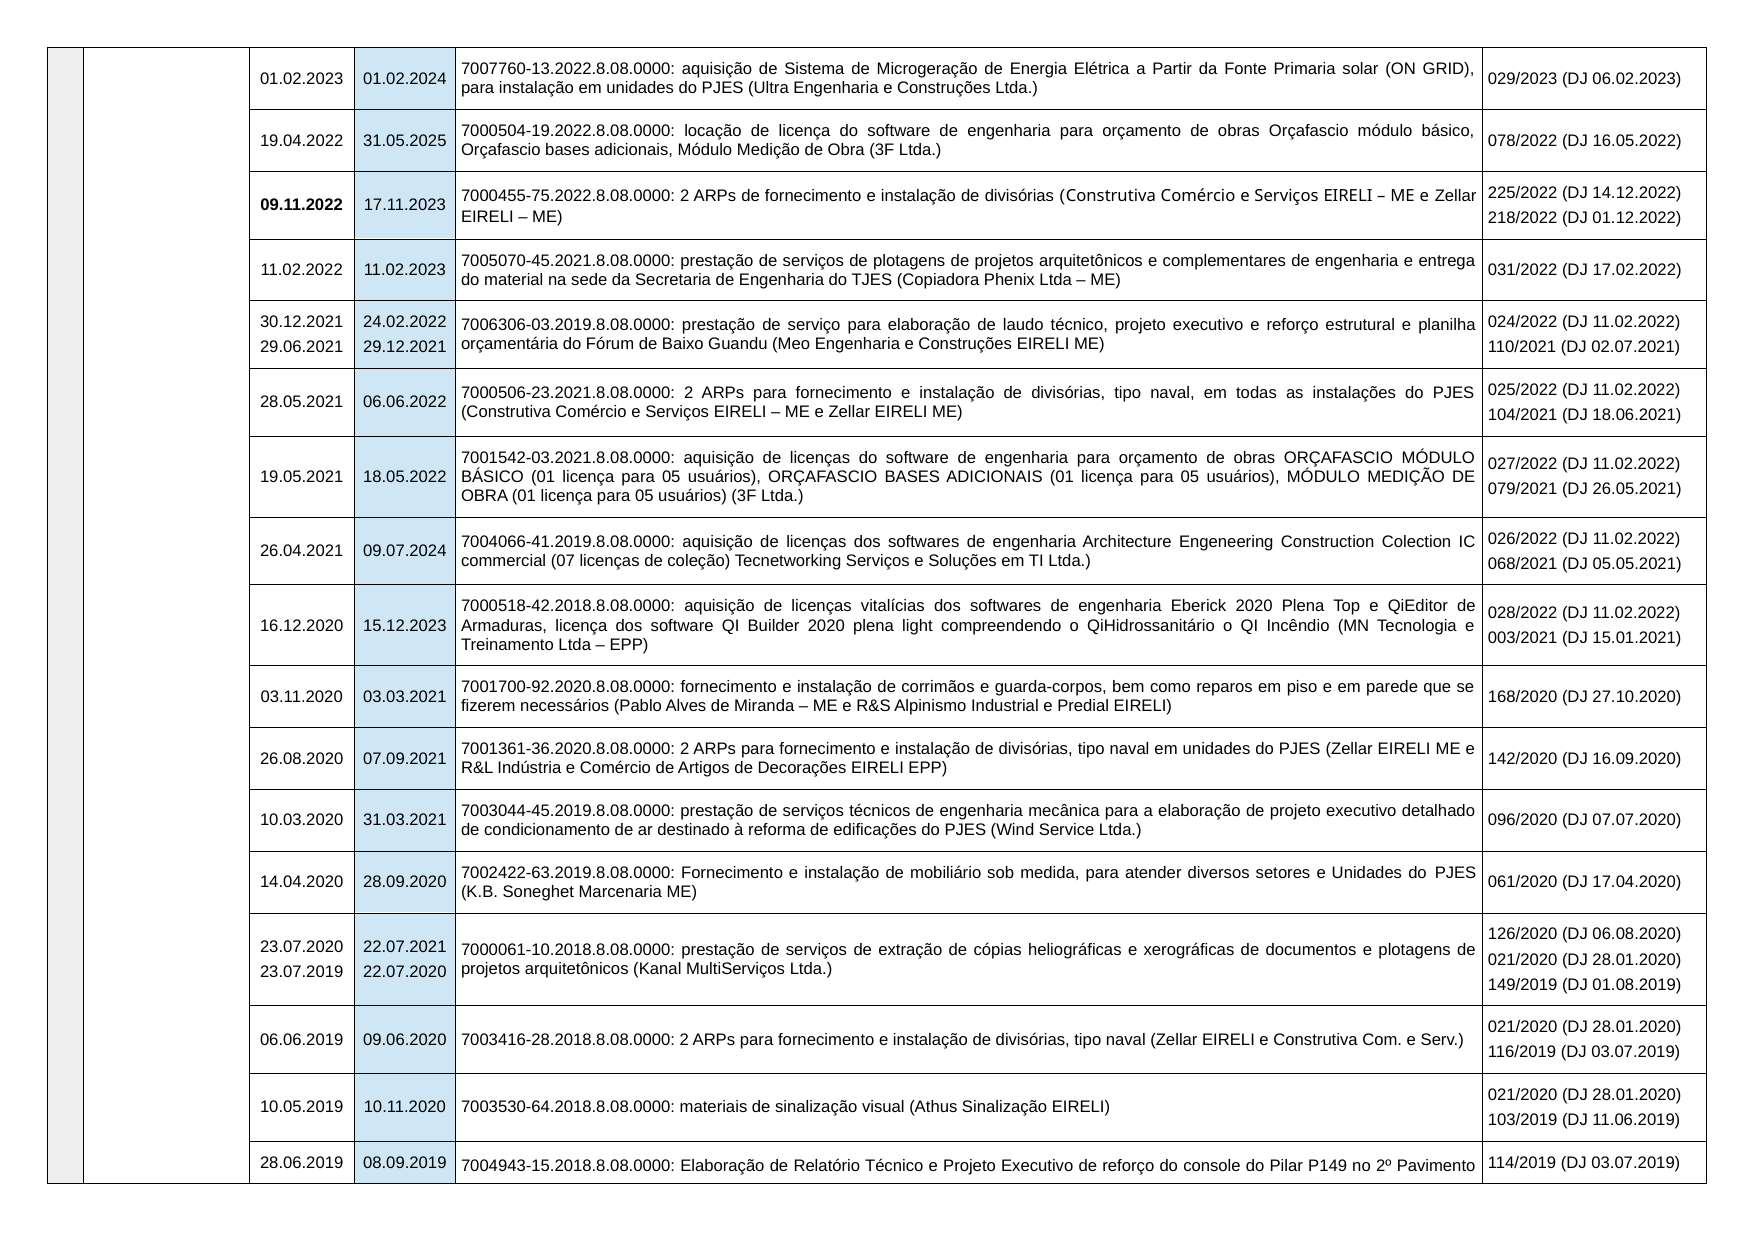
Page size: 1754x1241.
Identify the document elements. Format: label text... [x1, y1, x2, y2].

table_cell 23.07.2020 23.07.2019 [250, 914, 354, 1005]
table_cell 7001542-03.2021.8.08.0000: aquisição de licenças do software de engenharia para orçamento de obras ORÇAFASCIO MÓDULO BÁSICO (01 licença para 05 usuários), ORÇAFASCIO BASES ADICIONAIS (01 licença para 05 usuários), MÓDULO MEDIÇÃO DE OBRA (01 licença para 05 usuários) (3F Ltda.) [456, 437, 1482, 517]
table_cell 025/2022 (DJ 11.02.2022) 104/2021 (DJ 18.06.2021) [1483, 369, 1706, 436]
table_cell 22.07.2021 22.07.2020 [355, 914, 455, 1005]
table_cell 7004943-15.2018.8.08.0000: Elaboração de Relatório Técnico e Projeto Executivo de reforço do console do Pilar P149 no 2º Pavimento [456, 1142, 1482, 1183]
table_cell 01.02.2024 [355, 48, 455, 109]
table_cell 7007760-13.2022.8.08.0000: aquisição de Sistema de Microgeração de Energia Elétrica a Partir da Fonte Primaria solar (ON GRID), para instalação em unidades do PJES (Ultra Engenharia e Construções Ltda.) [456, 48, 1482, 109]
table_cell 19.04.2022 [250, 110, 354, 171]
table_cell 061/2020 (DJ 17.04.2020) [1483, 852, 1706, 912]
table_cell 225/2022 (DJ 14.12.2022) 218/2022 (DJ 01.12.2022) [1483, 172, 1706, 238]
table_cell [84, 48, 249, 1183]
table_cell 31.05.2025 [355, 110, 455, 171]
table_cell 7001700-92.2020.8.08.0000: fornecimento e instalação de corrimãos e guarda-corpos, bem como reparos em piso e em parede que se fizerem necessários (Pablo Alves de Miranda – ME e R&S Alpinismo Industrial e Predial EIRELI) [456, 666, 1482, 727]
table_cell 18.05.2022 [355, 437, 455, 517]
table_cell 7002422-63.2019.8.08.0000: Fornecimento e instalação de mobiliário sob medida, para atender diversos setores e Unidades do PJES (K.B. Soneghet Marcenaria ME) [456, 852, 1482, 912]
table_cell 28.06.2019 [250, 1142, 354, 1183]
table_cell 029/2023 (DJ 06.02.2023) [1483, 48, 1706, 109]
table_cell 28.09.2020 [355, 852, 455, 912]
table_cell 15.12.2023 [355, 585, 455, 665]
table_cell 096/2020 (DJ 07.07.2020) [1483, 790, 1706, 851]
table_cell 17.11.2023 [355, 172, 455, 238]
table_cell 031/2022 (DJ 17.02.2022) [1483, 240, 1706, 300]
table_cell 7004066-41.2019.8.08.0000: aquisição de licenças dos softwares de engenharia Architecture Engeneering Construction Colection IC commercial (07 licenças de coleção) Tecnetworking Serviços e Soluções em TI Ltda.) [456, 518, 1482, 584]
table_cell 7006306-03.2019.8.08.0000: prestação de serviço para elaboração de laudo técnico, projeto executivo e reforço estrutural e planilha orçamentária do Fórum de Baixo Guandu (Meo Engenharia e Construções EIRELI ME) [456, 301, 1482, 368]
table_cell 021/2020 (DJ 28.01.2020) 103/2019 (DJ 11.06.2019) [1483, 1074, 1706, 1141]
table_cell 028/2022 (DJ 11.02.2022) 003/2021 (DJ 15.01.2021) [1483, 585, 1706, 665]
table_cell 10.11.2020 [355, 1074, 455, 1141]
table_cell 09.07.2024 [355, 518, 455, 584]
table_cell 11.02.2023 [355, 240, 455, 300]
table_cell 114/2019 (DJ 03.07.2019) [1483, 1142, 1706, 1183]
table_cell 7000518-42.2018.8.08.0000: aquisição de licenças vitalícias dos softwares de engenharia Eberick 2020 Plena Top e QiEditor de Armaduras, licença dos software QI Builder 2020 plena light compreendendo o QiHidrossanitário o QI Incêndio (MN Tecnologia e Treinamento Ltda – EPP) [456, 585, 1482, 665]
table_cell 168/2020 (DJ 27.10.2020) [1483, 666, 1706, 727]
table_cell 16.12.2020 [250, 585, 354, 665]
table_cell 142/2020 (DJ 16.09.2020) [1483, 728, 1706, 789]
table_cell 078/2022 (DJ 16.05.2022) [1483, 110, 1706, 171]
table_cell 07.09.2021 [355, 728, 455, 789]
table_cell 7000506-23.2021.8.08.0000: 2 ARPs para fornecimento e instalação de divisórias, tipo naval, em todas as instalações do PJES (Construtiva Comércio e Serviços EIRELI – ME e Zellar EIRELI ME) [456, 369, 1482, 436]
table_cell 26.08.2020 [250, 728, 354, 789]
table_cell 7000455-75.2022.8.08.0000: 2 ARPs de fornecimento e instalação de divisórias (Construtiva Comércio e Serviços EIRELI – ME e Zellar EIRELI – ME) [456, 172, 1482, 238]
table_cell 7005070-45.2021.8.08.0000: prestação de serviços de plotagens de projetos arquitetônicos e complementares de engenharia e entrega do material na sede da Secretaria de Engenharia do TJES (Copiadora Phenix Ltda – ME) [456, 240, 1482, 300]
table_cell 09.11.2022 [250, 172, 354, 238]
table_cell 14.04.2020 [250, 852, 354, 912]
table_cell 7000061-10.2018.8.08.0000: prestação de serviços de extração de cópias heliográficas e xerográficas de documentos e plotagens de projetos arquitetônicos (Kanal MultiServiços Ltda.) [456, 914, 1482, 1005]
table_cell [48, 48, 83, 1183]
table_cell 10.05.2019 [250, 1074, 354, 1141]
table_cell 7001361-36.2020.8.08.0000: 2 ARPs para fornecimento e instalação de divisórias, tipo naval em unidades do PJES (Zellar EIRELI ME e R&L Indústria e Comércio de Artigos de Decorações EIRELI EPP) [456, 728, 1482, 789]
table_cell 126/2020 (DJ 06.08.2020) 021/2020 (DJ 28.01.2020) 149/2019 (DJ 01.08.2019) [1483, 914, 1706, 1005]
table_cell 28.05.2021 [250, 369, 354, 436]
table_cell 06.06.2022 [355, 369, 455, 436]
table_cell 7003530-64.2018.8.08.0000: materiais de sinalização visual (Athus Sinalização EIRELI) [456, 1074, 1482, 1141]
table_cell 11.02.2022 [250, 240, 354, 300]
table_cell 7000504-19.2022.8.08.0000: locação de licença do software de engenharia para orçamento de obras Orçafascio módulo básico, Orçafascio bases adicionais, Módulo Medição de Obra (3F Ltda.) [456, 110, 1482, 171]
table_cell 027/2022 (DJ 11.02.2022) 079/2021 (DJ 26.05.2021) [1483, 437, 1706, 517]
table_cell 10.03.2020 [250, 790, 354, 851]
table_cell 021/2020 (DJ 28.01.2020) 116/2019 (DJ 03.07.2019) [1483, 1006, 1706, 1073]
table_cell 31.03.2021 [355, 790, 455, 851]
table_cell 7003416-28.2018.8.08.0000: 2 ARPs para fornecimento e instalação de divisórias, tipo naval (Zellar EIRELI e Construtiva Com. e Serv.) [456, 1006, 1482, 1073]
table_cell 09.06.2020 [355, 1006, 455, 1073]
table_cell 03.03.2021 [355, 666, 455, 727]
table_cell 24.02.2022 29.12.2021 [355, 301, 455, 368]
table_cell 19.05.2021 [250, 437, 354, 517]
table_cell 03.11.2020 [250, 666, 354, 727]
table_cell 024/2022 (DJ 11.02.2022) 110/2021 (DJ 02.07.2021) [1483, 301, 1706, 368]
table_cell 026/2022 (DJ 11.02.2022) 068/2021 (DJ 05.05.2021) [1483, 518, 1706, 584]
table_cell 06.06.2019 [250, 1006, 354, 1073]
table_cell 08.09.2019 [355, 1142, 455, 1183]
table_cell 30.12.2021 29.06.2021 [250, 301, 354, 368]
table_cell 7003044-45.2019.8.08.0000: prestação de serviços técnicos de engenharia mecânica para a elaboração de projeto executivo detalhado de condicionamento de ar destinado à reforma de edificações do PJES (Wind Service Ltda.) [456, 790, 1482, 851]
table_cell 01.02.2023 [250, 48, 354, 109]
table_cell 26.04.2021 [250, 518, 354, 584]
